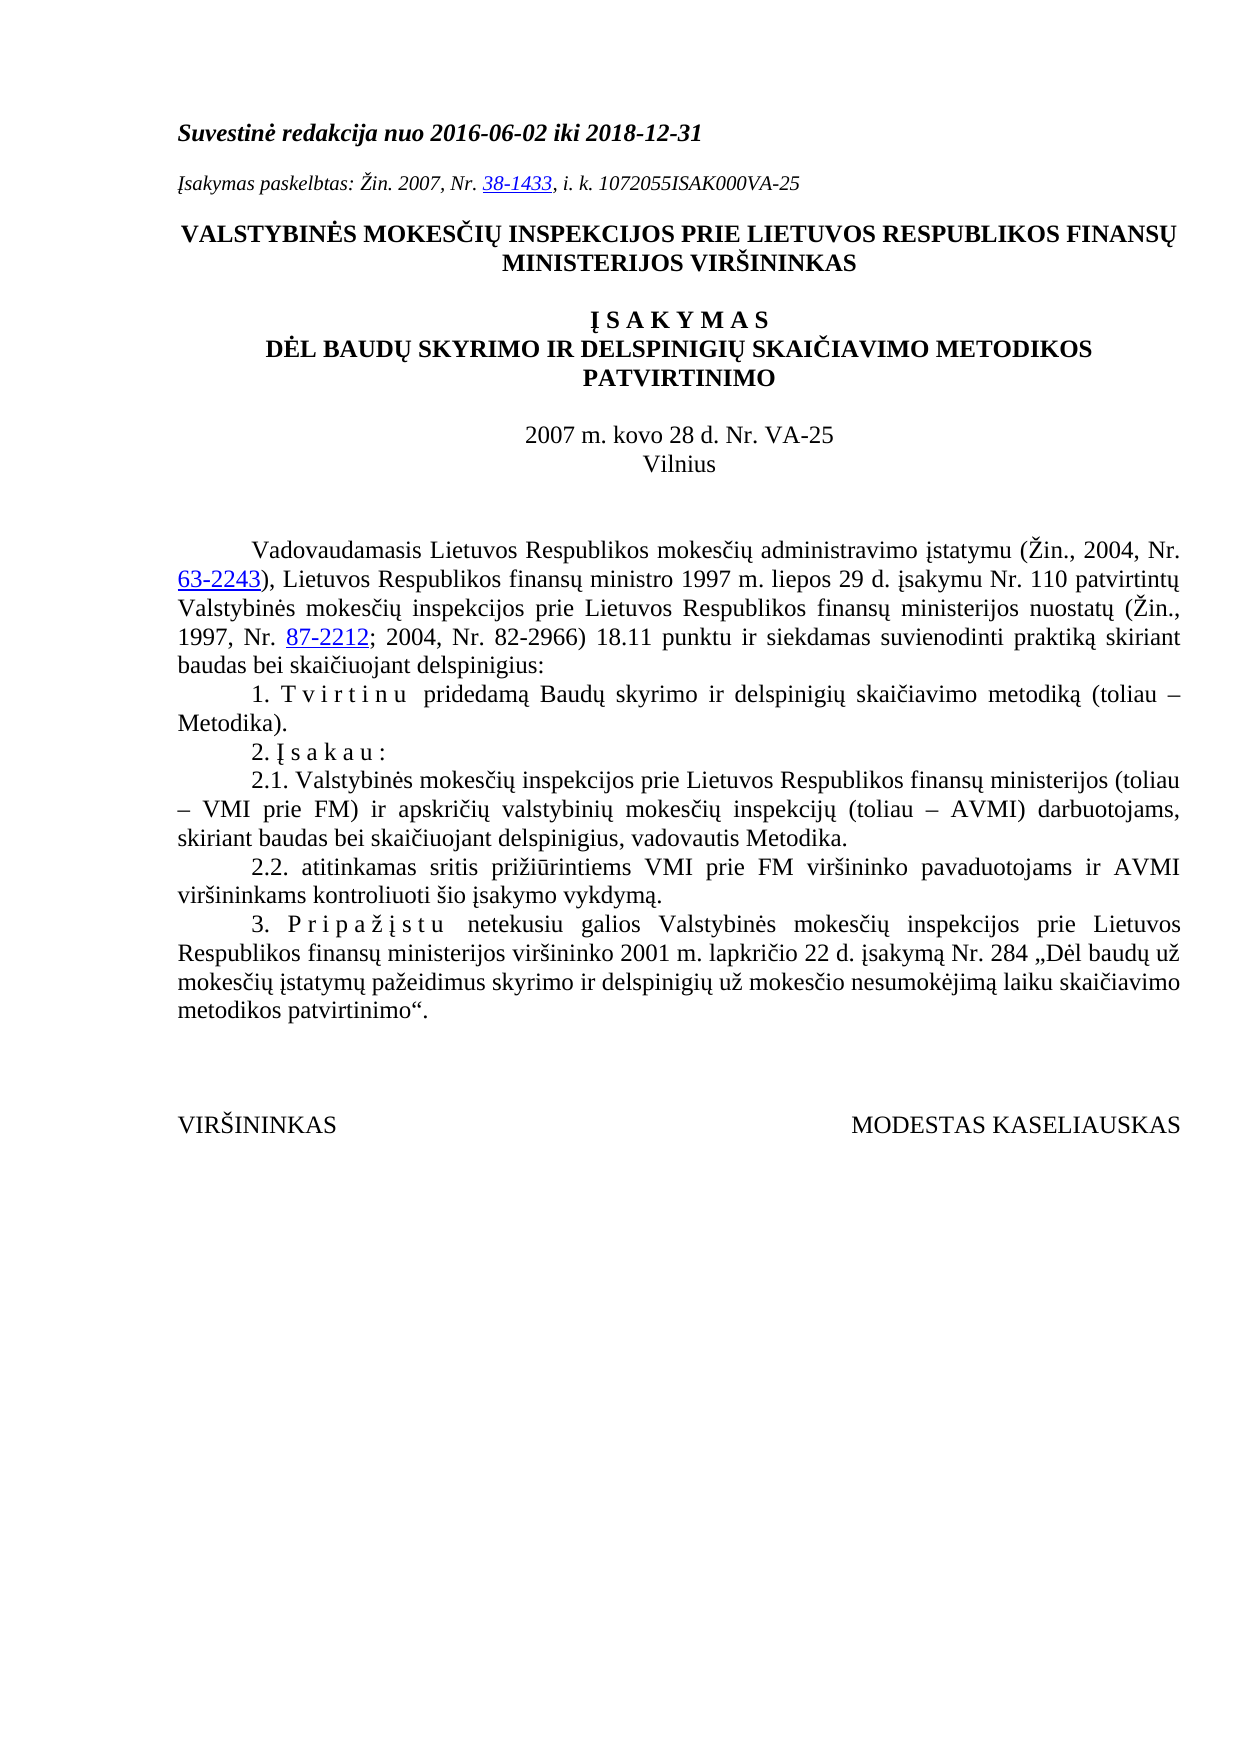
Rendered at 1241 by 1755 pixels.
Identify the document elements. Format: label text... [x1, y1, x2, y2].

text Vadovaudamasis Lietuvos Respublikos mokesčių administravimo įstatymu (Žin., 2004, Nr. 63-2243), Lietuvos Respublikos finansų ministro 1997 m. liepos 29 d. įsakymu Nr. 110 patvirtintų Valstybinės mokesčių inspekcijos prie Lietuvos Respublikos finansų ministerijos nuostatų (Žin., 1997, Nr. 87-2212; 2004, Nr. 82-2966) 18.11 punktu ir siekdamas suvienodinti praktiką skiriant baudas bei skaičiuojant delspinigius: [177, 535, 1181, 679]
text 3. Pripažįstu netekusiu galios Valstybinės mokesčių inspekcijos prie Lietuvos Respublikos finansų ministerijos viršininko 2001 m. lapkričio 22 d. įsakymą Nr. 284 „Dėl baudų už mokesčių įstatymų pažeidimus skyrimo ir delspinigių už mokesčio nesumokėjimą laiku skaičiavimo metodikos patvirtinimo“. [177, 909, 1181, 1024]
text Įsakymas paskelbtas: Žin. 2007, Nr. 38-1433, i. k. 1072055ISAK000VA-25 [177, 171, 1181, 195]
text DĖL BAUDŲ SKYRIMO IR DELSPINIGIŲ SKAIČIAVIMO METODIKOS PATVIRTINIMO [177, 334, 1181, 392]
text 1. Tvirtinu pridedamą Baudų skyrimo ir delspinigių skaičiavimo metodiką (toliau – Metodika). [177, 679, 1181, 737]
text VIRŠININKAS MODESTAS KASELIAUSKAS [177, 1110, 1181, 1139]
text VALSTYBINĖS MOKESČIŲ INSPEKCIJOS PRIE LIETUVOS RESPUBLIKOS FINANSŲ MINISTERIJOS VIRŠININKAS [177, 219, 1181, 277]
text 2007 m. kovo 28 d. Nr. VA-25 [177, 420, 1181, 449]
text 2.1. Valstybinės mokesčių inspekcijos prie Lietuvos Respublikos finansų ministerijos (toliau – VMI prie FM) ir apskričių valstybinių mokesčių inspekcijų (toliau – AVMI) darbuotojams, skiriant baudas bei skaičiuojant delspinigius, vadovautis Metodika. [177, 765, 1181, 852]
text 2. Įsakau: [177, 737, 1181, 765]
text Vilnius [177, 449, 1181, 478]
text Į S A K Y M A S [177, 305, 1181, 334]
text 2.2. atitinkamas sritis prižiūrintiems VMI prie FM viršininko pavaduotojams ir AVMI viršininkams kontroliuoti šio įsakymo vykdymą. [177, 852, 1181, 909]
text Suvestinė redakcija nuo 2016-06-02 iki 2018-12-31 [177, 118, 1181, 147]
